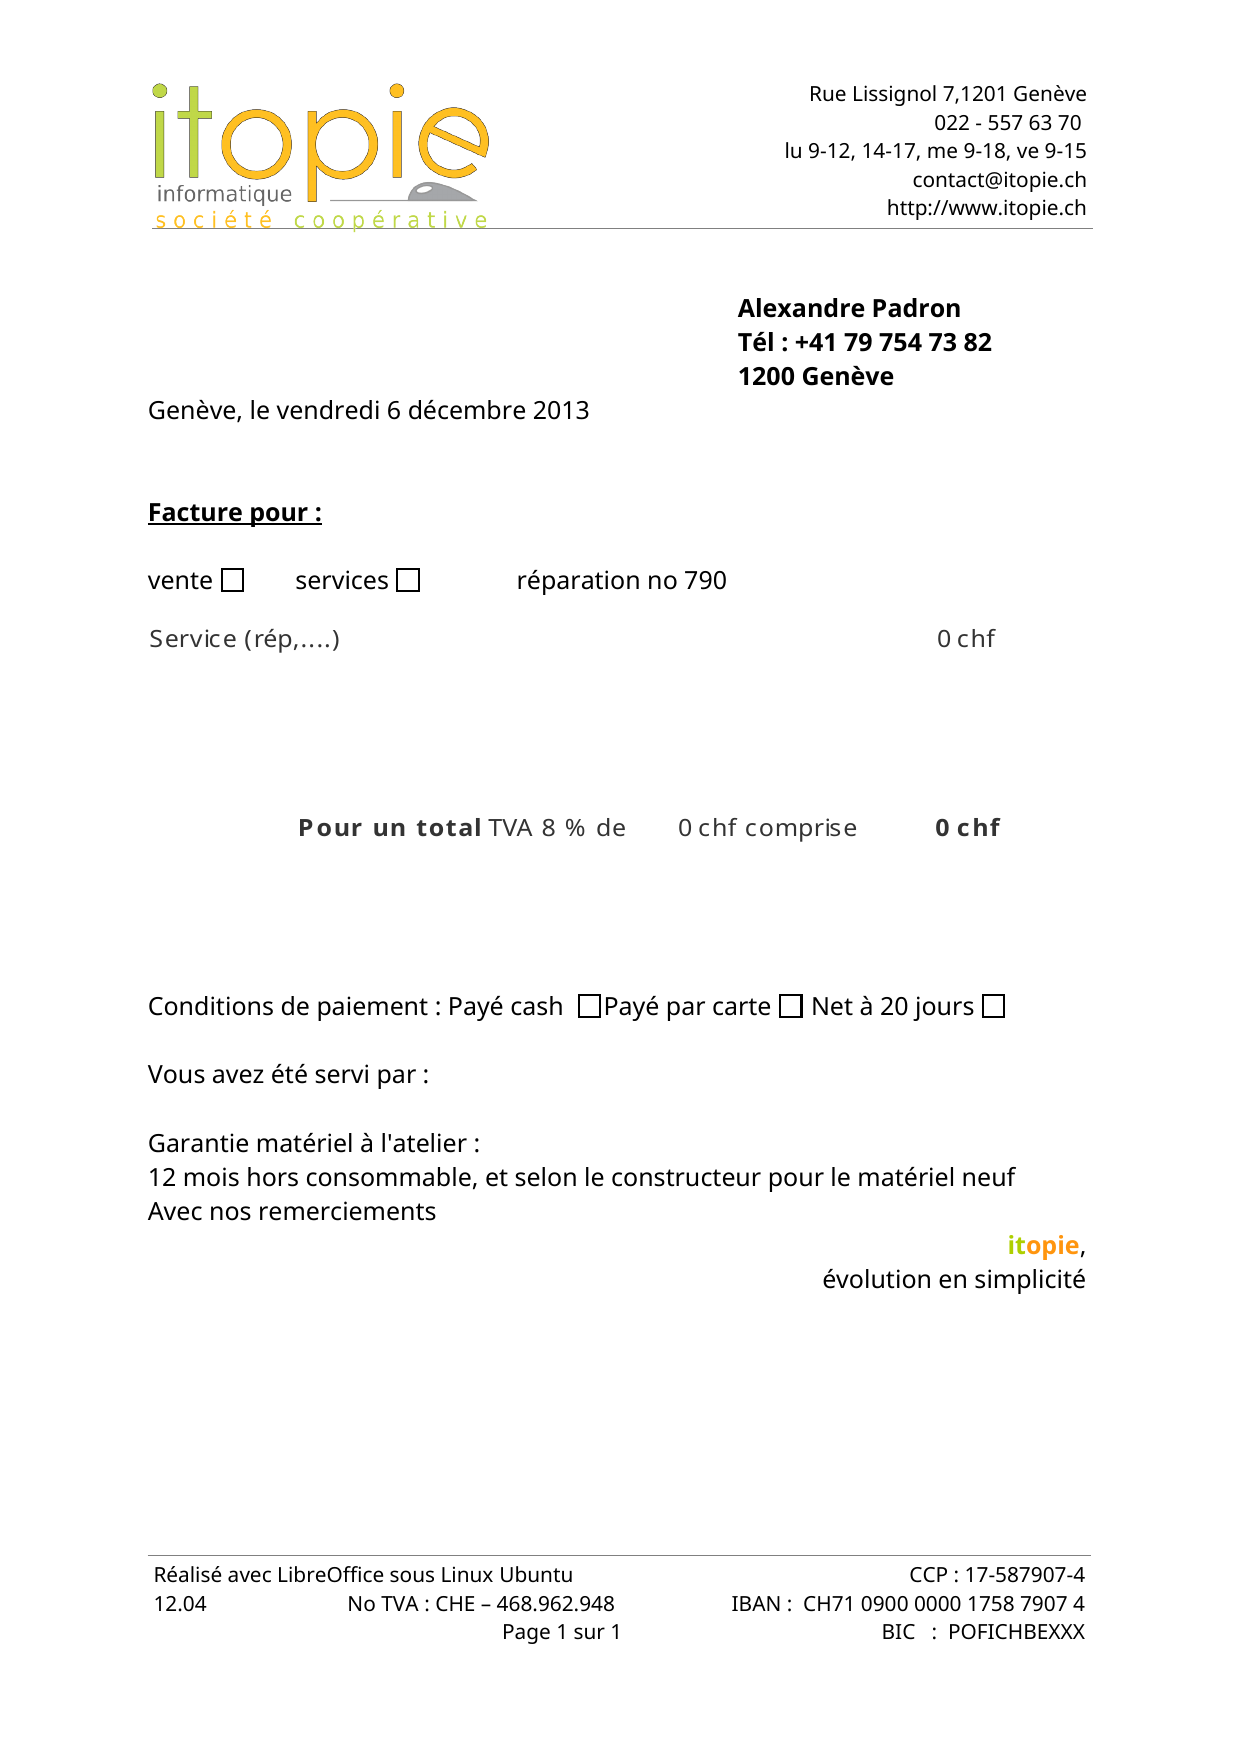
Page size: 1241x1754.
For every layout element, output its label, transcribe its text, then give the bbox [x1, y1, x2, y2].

text évolution en simplicité [148, 1262, 1093, 1296]
text vente services réparation no 790 [148, 563, 1093, 597]
text itopie, [148, 1227, 1093, 1262]
text Facture pour : [148, 495, 1093, 529]
text Tél : +41 79 754 73 82 [148, 324, 1093, 358]
text Garantie matériel à l'atelier : [148, 1125, 1093, 1159]
text 12 mois hors consommable, et selon le constructeur pour le matériel neuf [148, 1159, 1093, 1193]
picture [138, 72, 500, 244]
text Avec nos remerciements [148, 1193, 1093, 1227]
text Genève, le vendredi 6 décembre 2013 [148, 392, 1093, 427]
text 1200 Genève [148, 358, 1093, 392]
text Conditions de paiement : Payé cash Payé par carte Net à 20 jours [148, 989, 1093, 1023]
text Alexandre Padron [148, 290, 1093, 324]
text Vous avez été servi par : [148, 1057, 1093, 1091]
